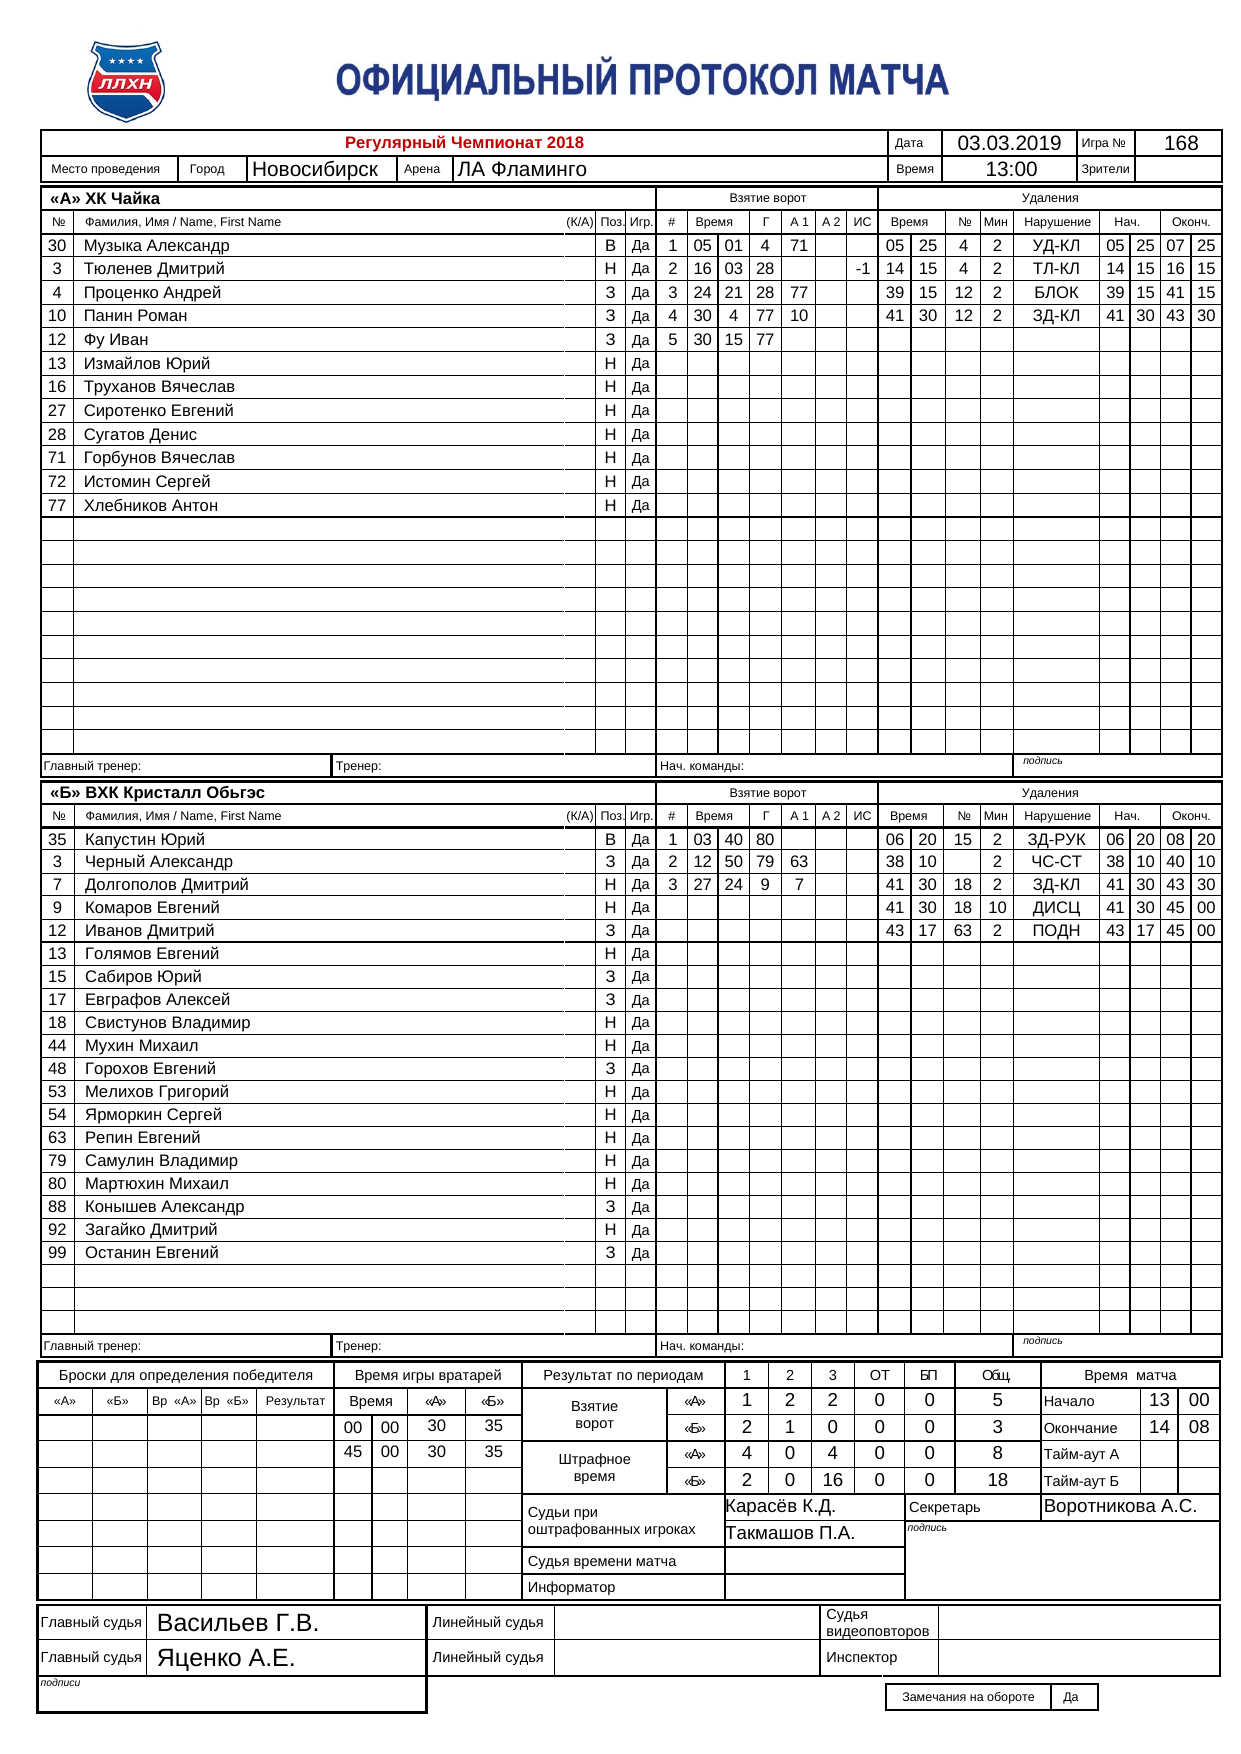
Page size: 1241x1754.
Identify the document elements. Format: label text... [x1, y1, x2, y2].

table_cell [657, 1265, 687, 1287]
table_cell [912, 1265, 943, 1287]
table_cell [1014, 1081, 1099, 1103]
table_cell Сабиров Юрий [75, 966, 564, 987]
table_cell [75, 1311, 564, 1333]
table_cell [719, 989, 749, 1011]
table_cell [847, 376, 877, 398]
table_cell Н [596, 257, 625, 280]
table_cell 01 [719, 235, 749, 256]
table_cell Поз. [596, 211, 625, 233]
table_cell [981, 1219, 1013, 1241]
picture [5, 28, 1179, 129]
table_cell № [946, 211, 980, 233]
table_cell [879, 1035, 910, 1057]
table_cell [1161, 1035, 1190, 1057]
table_cell [946, 352, 980, 374]
table_cell [981, 659, 1013, 682]
table_header 03.03.2019 [943, 131, 1076, 155]
table_cell [750, 1104, 781, 1126]
table_cell 88 [42, 1196, 74, 1218]
table_cell [847, 1012, 877, 1033]
table_cell Н [596, 470, 625, 493]
table_cell [946, 612, 980, 634]
table_cell [1014, 518, 1099, 540]
table_cell Да [626, 470, 655, 493]
table_cell [816, 565, 846, 587]
table_cell [688, 966, 717, 987]
table_cell [1161, 989, 1190, 1011]
table_cell «А» [668, 1442, 724, 1467]
table_cell [688, 943, 717, 964]
table_cell [1161, 1173, 1190, 1195]
table_cell [782, 376, 815, 398]
table_cell [782, 683, 815, 706]
table_cell Время [889, 157, 941, 181]
table_cell [1192, 1196, 1221, 1218]
table_cell [688, 352, 717, 374]
table_cell Время [688, 805, 749, 826]
table_cell Да [626, 1104, 655, 1126]
table_cell 15 [1192, 257, 1221, 280]
table_cell [946, 494, 980, 516]
table_cell 03 [719, 257, 749, 280]
table_cell [657, 707, 687, 729]
table_cell Время [688, 211, 749, 233]
table_cell 05 [1100, 235, 1129, 256]
table_cell Главный судья [39, 1640, 146, 1675]
table_cell Штрафное время [523, 1442, 666, 1493]
table_cell [981, 683, 1013, 706]
table_cell 0 [855, 1442, 904, 1467]
table_cell [912, 1012, 943, 1033]
table_cell [879, 683, 910, 706]
table_cell [657, 541, 687, 564]
table_cell [1141, 1441, 1177, 1467]
table_cell [816, 1150, 846, 1172]
table_cell [657, 494, 687, 516]
table_cell [816, 1242, 846, 1264]
table_cell Арена [398, 157, 452, 181]
table_cell Судьи при оштрафованных игроках [523, 1495, 724, 1546]
table_cell [944, 1265, 980, 1287]
table_cell [912, 636, 945, 658]
table_cell Н [596, 1012, 625, 1033]
table_cell [946, 470, 980, 493]
table_cell 1 [769, 1415, 811, 1440]
table_cell [596, 565, 625, 587]
table_cell Поз. [596, 805, 625, 826]
table_cell 72 [42, 470, 73, 493]
table_cell [847, 328, 877, 351]
table_cell [816, 829, 846, 849]
table_cell [1192, 707, 1221, 729]
table_cell [719, 1196, 749, 1218]
table_cell [782, 494, 815, 516]
table_cell [719, 470, 749, 493]
table_cell № [42, 805, 74, 826]
table_cell Да [626, 1242, 655, 1264]
table_cell [816, 423, 846, 445]
table_cell [719, 352, 749, 374]
table_cell [816, 1311, 846, 1333]
table_cell [750, 541, 781, 564]
table_cell 77 [750, 305, 781, 327]
table_cell [148, 1441, 201, 1467]
table_cell [565, 446, 595, 469]
table_cell [782, 1219, 815, 1241]
table_cell 28 [750, 281, 781, 303]
table_cell [750, 1196, 781, 1218]
table_cell Да [626, 920, 655, 941]
table_cell [1192, 1058, 1221, 1079]
table_cell [719, 376, 749, 398]
table_cell 10 [981, 896, 1013, 918]
table_cell [42, 588, 73, 611]
table_cell [1014, 683, 1099, 706]
table_cell З [596, 1196, 625, 1218]
table_cell Такмашов П.А. [726, 1521, 904, 1546]
table_cell Н [596, 1081, 625, 1103]
table_cell «А» [408, 1389, 465, 1413]
table_cell 12 [946, 305, 980, 327]
table_cell [847, 829, 877, 849]
table_cell [944, 1081, 980, 1103]
table_cell Да [626, 874, 655, 895]
table_cell 9 [750, 874, 781, 895]
table_cell З [596, 1058, 625, 1079]
table_cell 35 [466, 1441, 521, 1467]
table_cell [750, 896, 781, 918]
table_cell [750, 1035, 781, 1057]
table_cell [879, 1150, 910, 1172]
table_cell [1192, 494, 1221, 516]
table_cell [1161, 1150, 1190, 1172]
table_cell [1014, 399, 1099, 422]
table_cell 7 [42, 874, 74, 895]
table_cell [750, 612, 781, 634]
table_cell [1014, 1035, 1099, 1057]
table_cell [719, 683, 749, 706]
table_cell [946, 659, 980, 682]
table_cell [946, 328, 980, 351]
table_cell [657, 1150, 687, 1172]
table_cell [688, 1104, 717, 1126]
table_cell 15 [42, 966, 74, 987]
table_cell 27 [42, 399, 73, 422]
table_cell [1100, 683, 1129, 706]
table_cell [565, 305, 595, 327]
table_header ОТ [855, 1363, 904, 1387]
table_cell [373, 1547, 407, 1573]
table_cell [626, 707, 655, 729]
table_cell [657, 943, 687, 964]
table_cell [750, 636, 781, 658]
table_cell Нарушение [1014, 211, 1099, 233]
table_cell [1131, 659, 1160, 682]
table_cell [912, 659, 945, 682]
table_cell [847, 874, 877, 895]
table_cell Результат [257, 1389, 333, 1413]
table_cell З [596, 966, 625, 987]
table_cell [847, 1081, 877, 1103]
table_cell Да [626, 281, 655, 303]
table_cell [1131, 943, 1160, 964]
table_cell [1014, 494, 1099, 516]
table_cell [782, 966, 815, 987]
table_cell [1014, 943, 1099, 964]
table_cell [816, 1035, 846, 1057]
table_cell [565, 920, 595, 941]
table_cell [466, 1521, 521, 1546]
table_cell [1161, 588, 1190, 611]
table_cell [1161, 707, 1190, 729]
table_cell [847, 989, 877, 1011]
table_cell «А» [668, 1389, 724, 1413]
table_cell [750, 659, 781, 682]
table_cell 3 [657, 281, 687, 303]
table_cell 27 [688, 874, 717, 895]
table_cell [688, 1012, 717, 1033]
table_cell [912, 518, 945, 540]
table_cell Фу Иван [74, 328, 564, 351]
table_cell [408, 1468, 465, 1493]
table_cell [816, 446, 846, 469]
table_cell [816, 896, 846, 918]
table_cell 40 [719, 829, 749, 849]
table_cell [879, 1219, 910, 1241]
table_cell [1192, 1012, 1221, 1033]
table_cell [719, 446, 749, 469]
table_header «Б» ВХК Кристалл Обьгэс [42, 783, 655, 803]
table_cell [782, 1265, 815, 1287]
table_cell Город [179, 157, 246, 181]
table_cell [1161, 636, 1190, 658]
table_cell Да [626, 494, 655, 516]
table_cell [1131, 636, 1160, 658]
table_cell [1100, 966, 1129, 987]
table_cell [782, 943, 815, 964]
table_cell [42, 565, 73, 587]
table_cell [657, 352, 687, 374]
table_cell 15 [1131, 257, 1160, 280]
table_cell [688, 920, 717, 941]
table_cell [750, 1219, 781, 1241]
table_cell 08 [1179, 1415, 1219, 1440]
table_cell 30 [42, 235, 73, 256]
table_cell [466, 1574, 521, 1599]
table_cell [1179, 1468, 1219, 1493]
table_cell 41 [1100, 874, 1129, 895]
table_cell 30 [408, 1441, 465, 1467]
table_cell 44 [42, 1035, 74, 1057]
table_cell 15 [719, 328, 749, 351]
table_cell 38 [879, 850, 910, 872]
table_cell [944, 1311, 980, 1333]
table_cell Н [596, 1127, 625, 1149]
table_cell Нач. команды: [657, 755, 1012, 776]
table_cell [944, 1035, 980, 1057]
table_cell Н [596, 376, 625, 398]
table_cell Карасёв К.Д. [726, 1495, 904, 1520]
table_cell 13 [42, 943, 74, 964]
table_cell [1100, 399, 1129, 422]
table_cell 0 [905, 1415, 954, 1440]
table_cell [719, 943, 749, 964]
table_cell 25 [1192, 235, 1221, 256]
table_cell [335, 1547, 371, 1573]
table_cell 77 [782, 281, 815, 303]
table_cell 43 [879, 920, 910, 941]
table_cell [879, 707, 910, 729]
table_cell [626, 518, 655, 540]
table_cell Свистунов Владимир [75, 1012, 564, 1033]
table_cell [912, 541, 945, 564]
table_cell [847, 920, 877, 941]
table_cell [1100, 1035, 1129, 1057]
table_cell [879, 1242, 910, 1264]
table_cell [816, 1081, 846, 1103]
table_cell [981, 470, 1013, 493]
table_cell [1131, 376, 1160, 398]
table_cell З [596, 989, 625, 1011]
table_cell 50 [719, 850, 749, 872]
table_cell [912, 989, 943, 1011]
table_cell [981, 328, 1013, 351]
table_cell 0 [905, 1389, 954, 1413]
table_cell Вр «Б» [202, 1389, 256, 1413]
table_cell [912, 1242, 943, 1264]
table_cell [1136, 157, 1221, 181]
table_cell [946, 730, 980, 753]
table_cell ЧС-СТ [1014, 850, 1099, 872]
table_cell [688, 1127, 717, 1149]
table_cell [565, 1288, 595, 1310]
table_cell [1100, 1127, 1129, 1149]
table_cell [719, 1150, 749, 1172]
table_cell [1192, 399, 1221, 422]
table_cell [74, 518, 564, 540]
table_cell [847, 1173, 877, 1195]
table_cell БЛОК [1014, 281, 1099, 303]
table_cell [719, 707, 749, 729]
table_cell Главный тренер: [42, 755, 330, 776]
table_cell [782, 659, 815, 682]
table_cell [1161, 1012, 1190, 1033]
table_cell [879, 399, 910, 422]
table_cell [1192, 1127, 1221, 1149]
table_cell [912, 1219, 943, 1241]
table_cell [1131, 328, 1160, 351]
table_cell [719, 1104, 749, 1126]
table_cell [1192, 636, 1221, 658]
table_cell З [596, 328, 625, 351]
table_cell [565, 829, 595, 849]
table_cell Ярморкин Сергей [75, 1104, 564, 1126]
table_cell 2 [981, 257, 1013, 280]
table_cell [939, 1606, 1219, 1639]
table_cell [1014, 966, 1099, 987]
table_cell [1100, 943, 1129, 964]
table_cell [847, 423, 877, 445]
table_cell [1100, 352, 1129, 374]
table_cell [565, 541, 595, 564]
table_cell [408, 1574, 465, 1599]
table_cell [912, 352, 945, 374]
table_cell [42, 612, 73, 634]
table_cell [946, 518, 980, 540]
table_cell [1014, 1058, 1099, 1079]
table_cell [939, 1640, 1219, 1675]
table_cell [782, 352, 815, 374]
table_cell [847, 518, 877, 540]
table_cell [1014, 588, 1099, 611]
table_cell [883, 1677, 1220, 1681]
table_cell [816, 850, 846, 872]
table_cell [202, 1521, 256, 1546]
table_cell [912, 1104, 943, 1126]
table_cell [981, 1104, 1013, 1126]
table_cell [719, 1265, 749, 1287]
table_cell [816, 874, 846, 895]
table_cell Останин Евгений [75, 1242, 564, 1264]
table_cell [981, 730, 1013, 753]
table_cell [1100, 518, 1129, 540]
table_cell [466, 1547, 521, 1573]
table_cell Н [596, 494, 625, 516]
table_cell [1100, 730, 1129, 753]
table_cell [565, 1035, 595, 1057]
table_cell [1192, 1173, 1221, 1195]
table_cell [1131, 423, 1160, 445]
table_cell [847, 943, 877, 964]
table_cell [816, 399, 846, 422]
table_cell [373, 1574, 407, 1599]
table_cell [657, 636, 687, 658]
table_cell [1161, 376, 1190, 398]
table_cell [782, 588, 815, 611]
table_cell [981, 1311, 1013, 1333]
table_cell Линейный судья [428, 1606, 554, 1639]
table_header 1 [726, 1363, 768, 1387]
table_cell [879, 1127, 910, 1149]
table_cell [879, 541, 910, 564]
table_cell [879, 446, 910, 469]
table_cell [565, 636, 595, 658]
table_cell [912, 966, 943, 987]
table_cell [816, 1173, 846, 1195]
table_cell [847, 470, 877, 493]
table_cell [1100, 588, 1129, 611]
table_cell [719, 1127, 749, 1149]
table_cell Н [596, 352, 625, 374]
table_cell [565, 683, 595, 706]
table_cell [596, 707, 625, 729]
table_cell [981, 989, 1013, 1011]
table_cell [74, 541, 564, 564]
table_cell 0 [905, 1442, 954, 1467]
table_cell 14 [1141, 1415, 1177, 1440]
table_cell Черный Александр [75, 850, 564, 872]
table_cell [1100, 328, 1129, 351]
table_cell 2 [726, 1415, 768, 1440]
table_cell 18 [944, 896, 980, 918]
table_cell [657, 1035, 687, 1057]
table_cell [626, 565, 655, 587]
table_cell [1131, 1196, 1160, 1218]
table_cell 30 [912, 305, 945, 327]
table_cell [373, 1494, 407, 1520]
table_cell 10 [782, 305, 815, 327]
table_cell [1161, 494, 1190, 516]
table_cell [1131, 565, 1160, 587]
table_cell [657, 1311, 687, 1333]
table_cell [816, 989, 846, 1011]
table_cell А 2 [816, 211, 846, 233]
table_cell [688, 730, 717, 753]
table_cell [847, 1058, 877, 1079]
table_cell [657, 565, 687, 587]
table_cell 41 [879, 874, 910, 895]
table_cell [944, 1219, 980, 1241]
table_cell [688, 989, 717, 1011]
table_cell 30 [1131, 896, 1160, 918]
table_cell 00 [373, 1416, 407, 1440]
table_cell [657, 1081, 687, 1103]
table_cell [816, 1288, 846, 1310]
table_cell 16 [688, 257, 717, 280]
table_cell [1014, 659, 1099, 682]
table_cell Труханов Вячеслав [74, 376, 564, 398]
table_cell Мухин Михаил [75, 1035, 564, 1057]
table_header Время игры вратарей [335, 1363, 521, 1387]
table_cell [657, 1242, 687, 1264]
table_cell [1161, 683, 1190, 706]
table_cell [1131, 612, 1160, 634]
table_cell 35 [466, 1416, 521, 1440]
table_cell Горохов Евгений [75, 1058, 564, 1079]
table_cell Линейный судья [428, 1640, 554, 1675]
table_cell Н [596, 874, 625, 895]
table_cell [782, 1196, 815, 1218]
table_cell [1131, 1288, 1160, 1310]
table_cell [879, 1196, 910, 1218]
table_cell Н [596, 423, 625, 445]
table_cell [719, 1219, 749, 1241]
table_cell [565, 235, 595, 256]
table_cell 1 [657, 235, 687, 256]
table_cell [1192, 1104, 1221, 1126]
table_cell Н [596, 399, 625, 422]
table_cell [555, 1640, 819, 1675]
table_cell Судья времени матча [523, 1548, 724, 1573]
table_cell Новосибирск [248, 157, 396, 181]
table_cell [719, 1311, 749, 1333]
table_cell [42, 730, 73, 753]
table_header Да [1052, 1685, 1097, 1709]
table_cell Мин [981, 211, 1013, 233]
table_cell Сугатов Денис [74, 423, 564, 445]
table_cell [782, 328, 815, 351]
table_cell [93, 1547, 147, 1573]
table_cell [981, 399, 1013, 422]
table_cell [1131, 683, 1160, 706]
table_cell [1100, 707, 1129, 729]
table_cell [596, 730, 625, 753]
table_cell [596, 659, 625, 682]
table_cell З [596, 1242, 625, 1264]
table_cell [1192, 1035, 1221, 1057]
table_cell [750, 1012, 781, 1033]
table_cell [912, 328, 945, 351]
table_cell 79 [750, 850, 781, 872]
table_cell [944, 1058, 980, 1079]
table_cell -1 [847, 257, 877, 280]
table_cell 3 [657, 874, 687, 895]
table_cell [719, 659, 749, 682]
table_cell [1100, 1288, 1129, 1310]
table_header 3 [812, 1363, 854, 1387]
table_cell [657, 1012, 687, 1033]
table_cell # [657, 805, 687, 826]
table_cell [657, 989, 687, 1011]
table_cell [1131, 707, 1160, 729]
table_cell 16 [42, 376, 73, 398]
table_cell [782, 541, 815, 564]
table_cell УД-КЛ [1014, 235, 1099, 256]
table_cell «Б » [466, 1389, 521, 1413]
table_cell [879, 1012, 910, 1033]
table_cell [782, 1012, 815, 1033]
table_cell [750, 588, 781, 611]
table_cell [912, 1196, 943, 1218]
table_cell [719, 541, 749, 564]
table_cell [912, 1035, 943, 1057]
table_cell 41 [879, 305, 910, 327]
table_cell [1131, 966, 1160, 987]
table_cell [688, 1219, 717, 1241]
table_cell 43 [1100, 920, 1129, 941]
table_cell [42, 1288, 74, 1310]
table_cell 15 [912, 257, 945, 280]
table_cell [565, 1196, 595, 1218]
table_cell [879, 470, 910, 493]
table_cell [1161, 612, 1190, 634]
table_cell [981, 943, 1013, 964]
table_cell [847, 966, 877, 987]
table_cell Да [626, 1196, 655, 1218]
table_cell Главный судья [39, 1606, 146, 1639]
table_cell [1014, 423, 1099, 445]
table_cell [879, 565, 910, 587]
table_cell [847, 1127, 877, 1149]
table_cell [816, 376, 846, 398]
table_cell [74, 588, 564, 611]
table_cell Да [626, 257, 655, 280]
table_cell [1131, 352, 1160, 374]
table_cell [1161, 1311, 1190, 1333]
table_cell 79 [42, 1150, 74, 1172]
table_cell 12 [42, 328, 73, 351]
table_cell [1014, 1104, 1099, 1126]
table_cell [565, 1219, 595, 1241]
table_header Броски для определения победителя [39, 1363, 333, 1387]
table_cell [565, 328, 595, 351]
table_cell [373, 1468, 407, 1493]
table_cell 71 [782, 235, 815, 256]
table_cell [750, 1242, 781, 1264]
table_cell 2 [812, 1389, 854, 1413]
table_cell [1192, 1242, 1221, 1264]
table_cell 10 [912, 850, 943, 872]
table_cell [750, 966, 781, 987]
table_cell 17 [1131, 920, 1160, 941]
table_cell [782, 1058, 815, 1079]
table_cell [879, 1173, 910, 1195]
table_cell [565, 874, 595, 895]
table_cell [879, 588, 910, 611]
table_cell [1161, 1104, 1190, 1126]
table_cell [148, 1468, 201, 1493]
table_cell [879, 352, 910, 374]
table_cell [879, 1104, 910, 1126]
table_cell [981, 1012, 1013, 1033]
table_cell [782, 1242, 815, 1264]
table_cell 30 [408, 1416, 465, 1440]
table_cell Фамилия, Имя / Name, First Name [75, 805, 565, 826]
table_cell [1161, 518, 1190, 540]
table_cell 21 [719, 281, 749, 303]
table_cell [202, 1441, 256, 1467]
table_cell [1100, 1196, 1129, 1218]
table_cell [565, 1242, 595, 1264]
table_cell [1131, 518, 1160, 540]
table_cell 00 [1192, 920, 1221, 941]
table_cell [782, 470, 815, 493]
table_cell [39, 1521, 92, 1546]
table_cell [981, 1058, 1013, 1079]
table_cell [257, 1416, 333, 1440]
table_cell Панин Роман [74, 305, 564, 327]
table_cell 3 [42, 850, 74, 872]
table_cell Тренер: [333, 1335, 655, 1356]
table_cell А 2 [816, 805, 846, 826]
table_cell Голямов Евгений [75, 943, 564, 964]
table_cell Н [596, 1219, 625, 1241]
table_cell 41 [1161, 281, 1190, 303]
table_cell [1131, 399, 1160, 422]
table_cell [1099, 1682, 1220, 1711]
table_cell [1161, 328, 1190, 351]
table_cell [879, 730, 910, 753]
table_cell 4 [750, 235, 781, 256]
table_cell Мин [981, 805, 1013, 826]
table_cell [750, 470, 781, 493]
table_cell [912, 1127, 943, 1149]
table_cell 30 [1192, 874, 1221, 895]
table_cell 13 [1141, 1389, 1177, 1413]
table_cell [257, 1441, 333, 1467]
table_cell [750, 423, 781, 445]
table_cell [75, 1265, 564, 1287]
table_cell 63 [782, 850, 815, 872]
table_header «А» ХК Чайка [42, 188, 655, 209]
table_cell 2 [981, 281, 1013, 303]
table_cell 16 [812, 1468, 854, 1493]
table_cell [1100, 1081, 1129, 1103]
table_cell 05 [688, 235, 717, 256]
table_cell [565, 257, 595, 280]
table_cell 15 [912, 281, 945, 303]
table_cell [74, 636, 564, 658]
table_cell 2 [657, 257, 687, 280]
table_cell [1100, 565, 1129, 587]
table_cell [816, 1104, 846, 1126]
table_cell ЛА Фламинго [454, 157, 887, 181]
table_cell [657, 1127, 687, 1149]
table_cell [1131, 1081, 1160, 1103]
table_cell [782, 257, 815, 280]
table_cell [847, 1288, 877, 1310]
table_cell [726, 1575, 904, 1599]
table_cell [39, 1547, 92, 1573]
table_cell [879, 1288, 910, 1310]
table_cell 17 [42, 989, 74, 1011]
table_cell 16 [1161, 257, 1190, 280]
table_cell [93, 1574, 147, 1599]
table_cell [626, 730, 655, 753]
table_cell Оконч. [1161, 805, 1221, 826]
table_cell [565, 1127, 595, 1149]
table_cell 0 [905, 1468, 954, 1493]
table_cell [946, 707, 980, 729]
table_cell 1 [726, 1389, 768, 1413]
table_cell Да [626, 829, 655, 849]
table_cell [688, 659, 717, 682]
table_cell [750, 989, 781, 1011]
table_cell 0 [812, 1415, 854, 1440]
table_cell [944, 1173, 980, 1195]
table_cell 43 [1161, 305, 1190, 327]
table_cell [626, 1311, 655, 1333]
table_cell [1014, 636, 1099, 658]
table_cell [816, 920, 846, 941]
table_cell 08 [1161, 829, 1190, 849]
table_cell 00 [1192, 896, 1221, 918]
table_cell подпись [1014, 755, 1221, 776]
table_cell Н [596, 1035, 625, 1057]
table_cell 3 [956, 1415, 1040, 1440]
table_cell З [596, 920, 625, 941]
table_cell [946, 541, 980, 564]
table_cell ЗД-КЛ [1014, 874, 1099, 895]
table_cell 5 [657, 328, 687, 351]
table_header Результат по периодам [523, 1363, 724, 1387]
table_header Удаления [879, 783, 1221, 803]
table_cell [750, 943, 781, 964]
table_cell Нач. [1100, 211, 1160, 233]
table_cell [596, 1311, 625, 1333]
table_cell [657, 1196, 687, 1218]
table_cell [847, 399, 877, 422]
table_cell Воротникова А.С. [1042, 1495, 1219, 1520]
table_cell [565, 989, 595, 1011]
table_cell 92 [42, 1219, 74, 1241]
table_cell ЗД-РУК [1014, 829, 1099, 849]
table_cell [912, 1311, 943, 1333]
table_cell Да [626, 305, 655, 327]
table_cell ИС [847, 211, 877, 233]
table_cell [688, 1265, 717, 1287]
table_cell [782, 1035, 815, 1057]
table_cell Да [626, 1081, 655, 1103]
table_cell [1100, 1104, 1129, 1126]
table_cell Самулин Владимир [75, 1150, 564, 1172]
table_cell 39 [1100, 281, 1129, 303]
table_cell [596, 636, 625, 658]
table_cell [750, 399, 781, 422]
table_cell [93, 1416, 147, 1440]
table_cell [565, 281, 595, 303]
table_cell 18 [956, 1468, 1040, 1493]
table_cell [912, 1150, 943, 1172]
table_cell [1161, 1265, 1190, 1287]
table_cell [596, 588, 625, 611]
table_cell [847, 612, 877, 634]
table_cell 38 [1100, 850, 1129, 872]
table_cell [657, 896, 687, 918]
table_cell [1014, 707, 1099, 729]
table_cell 0 [855, 1389, 904, 1413]
table_cell Н [596, 1150, 625, 1172]
table_header Взятие ворот [657, 188, 877, 209]
table_cell [1014, 541, 1099, 564]
table_cell 20 [1192, 829, 1221, 849]
table_cell [93, 1494, 147, 1520]
table_cell [1014, 1311, 1099, 1333]
table_cell [1014, 1173, 1099, 1195]
table_cell [257, 1574, 333, 1599]
table_cell [847, 588, 877, 611]
table_cell Да [626, 328, 655, 351]
table_cell [1192, 1288, 1221, 1310]
table_cell [565, 565, 595, 587]
table_cell [1161, 1127, 1190, 1149]
table_cell [688, 518, 717, 540]
table_cell Да [626, 235, 655, 256]
table_cell Тайм-аут А [1042, 1441, 1140, 1467]
table_cell 4 [657, 305, 687, 327]
table_cell 20 [912, 829, 943, 849]
table_cell [565, 707, 595, 729]
table_cell [42, 659, 73, 682]
table_cell [816, 494, 846, 516]
table_cell [688, 423, 717, 445]
table_cell Васильев Г.В. [147, 1606, 425, 1639]
table_cell [688, 1081, 717, 1103]
table_header Дата [889, 131, 941, 155]
table_cell [657, 1104, 687, 1126]
table_cell 30 [1192, 305, 1221, 327]
table_cell 10 [1192, 850, 1221, 872]
table_cell [1131, 1104, 1160, 1126]
table_cell [782, 1081, 815, 1103]
table_cell [1192, 659, 1221, 682]
table_cell 15 [1131, 281, 1160, 303]
table_cell [1192, 446, 1221, 469]
table_cell [1161, 1081, 1190, 1103]
table_cell 30 [688, 328, 717, 351]
table_cell 2 [981, 829, 1013, 849]
table_cell [688, 541, 717, 564]
table_cell 77 [750, 328, 781, 351]
table_cell [782, 423, 815, 445]
table_cell [750, 1173, 781, 1195]
table_cell 99 [42, 1242, 74, 1264]
table_cell [74, 659, 564, 682]
table_cell [847, 565, 877, 587]
table_cell [1014, 1242, 1099, 1264]
table_cell [816, 612, 846, 634]
table_cell 48 [42, 1058, 74, 1079]
table_cell [688, 1058, 717, 1079]
table_cell [816, 305, 846, 327]
table_cell [1100, 636, 1129, 658]
table_cell [944, 1242, 980, 1264]
table_cell 4 [946, 257, 980, 280]
table_cell [847, 730, 877, 753]
table_cell З [596, 850, 625, 872]
table_cell [1192, 376, 1221, 398]
table_cell [1131, 1127, 1160, 1149]
table_cell [565, 1173, 595, 1195]
table_cell [626, 636, 655, 658]
table_cell подпись [1014, 1335, 1221, 1356]
table_cell А 1 [782, 211, 815, 233]
table_cell [847, 850, 877, 872]
table_cell [1100, 1219, 1129, 1241]
table_cell [1192, 1311, 1221, 1333]
table_cell [39, 1494, 92, 1520]
table_cell [719, 1058, 749, 1079]
table_cell 2 [657, 850, 687, 872]
table_cell [688, 376, 717, 398]
table_cell [148, 1494, 201, 1520]
table_cell [657, 1219, 687, 1241]
table_cell (К/А) [565, 211, 595, 233]
table_cell [944, 1012, 980, 1033]
table_cell [408, 1494, 465, 1520]
table_cell [657, 1058, 687, 1079]
table_cell [335, 1521, 371, 1546]
table_cell [1161, 470, 1190, 493]
table_cell [74, 565, 564, 587]
table_cell Да [626, 1173, 655, 1195]
table_cell Тайм-аут Б [1042, 1468, 1140, 1493]
table_cell Нач. команды: [657, 1335, 1012, 1356]
table_cell 3 [42, 257, 73, 280]
table_cell Время [879, 211, 945, 233]
table_cell 13 [42, 352, 73, 374]
table_cell [912, 494, 945, 516]
table_cell (К/А) [565, 805, 595, 826]
table_cell Время [879, 805, 943, 826]
table_cell [879, 989, 910, 1011]
table_cell [42, 707, 73, 729]
table_cell [879, 612, 910, 634]
table_cell Судья видеоповторов [821, 1606, 938, 1639]
table_cell 2 [769, 1389, 811, 1413]
table_cell Да [626, 850, 655, 872]
table_cell Главный тренер: [42, 1335, 330, 1356]
table_cell Да [626, 446, 655, 469]
table_cell [719, 1012, 749, 1033]
table_cell [688, 494, 717, 516]
table_cell [981, 1242, 1013, 1264]
table_cell [1131, 446, 1160, 469]
table_cell 15 [1192, 281, 1221, 303]
table_cell [912, 446, 945, 469]
table_cell [565, 1058, 595, 1079]
table_cell [565, 588, 595, 611]
table_cell [1014, 1196, 1099, 1218]
table_cell Информатор [523, 1575, 724, 1599]
table_cell [1100, 541, 1129, 564]
table_cell [879, 636, 910, 658]
table_cell [816, 943, 846, 964]
table_cell [596, 1265, 625, 1287]
table_cell [42, 636, 73, 658]
table_cell Музыка Александр [74, 235, 564, 256]
table_cell [1014, 1265, 1099, 1287]
table_cell З [596, 305, 625, 327]
table_cell [944, 1288, 980, 1310]
table_cell Горбунов Вячеслав [74, 446, 564, 469]
table_cell [42, 683, 73, 706]
table_cell [1131, 1012, 1160, 1033]
table_cell Да [626, 423, 655, 445]
table_cell [148, 1416, 201, 1440]
table_cell «Б» [668, 1415, 724, 1440]
table_cell [847, 896, 877, 918]
table_cell [1131, 541, 1160, 564]
table_cell 24 [719, 874, 749, 895]
table_cell [719, 399, 749, 422]
table_cell Да [626, 1150, 655, 1172]
table_cell [719, 636, 749, 658]
table_cell [750, 707, 781, 729]
table_cell [93, 1521, 147, 1546]
table_cell Г [750, 805, 781, 826]
table_cell 4 [726, 1442, 768, 1467]
table_cell Да [626, 352, 655, 374]
table_cell [879, 494, 910, 516]
table_cell [912, 707, 945, 729]
table_cell [719, 612, 749, 634]
table_cell [688, 896, 717, 918]
table_cell [74, 683, 564, 706]
table_cell В [596, 829, 625, 849]
table_cell [1192, 730, 1221, 753]
table_cell Тренер: [333, 755, 655, 776]
table_cell [847, 541, 877, 564]
table_cell [657, 588, 687, 611]
table_cell [816, 328, 846, 351]
table_cell 30 [912, 896, 943, 918]
table_cell Конышев Александр [75, 1196, 564, 1218]
table_cell [981, 612, 1013, 634]
table_cell [847, 446, 877, 469]
table_cell [257, 1547, 333, 1573]
table_cell [782, 920, 815, 941]
table_cell [750, 352, 781, 374]
table_cell [626, 1288, 655, 1310]
table_cell [565, 1081, 595, 1103]
table_cell [596, 541, 625, 564]
table_header Регулярный Чемпионат 2018 [42, 131, 887, 155]
table_cell [1131, 1265, 1160, 1287]
table_cell [1192, 565, 1221, 587]
table_cell 0 [855, 1415, 904, 1440]
table_cell Истомин Сергей [74, 470, 564, 493]
table_cell [1100, 659, 1129, 682]
table_cell [816, 1127, 846, 1149]
table_cell 15 [944, 829, 980, 849]
table_cell [688, 1242, 717, 1264]
table_cell [750, 1311, 781, 1333]
table_cell [1131, 989, 1160, 1011]
table_cell Н [596, 446, 625, 469]
table_cell [1014, 328, 1099, 351]
table_cell 63 [42, 1127, 74, 1149]
table_cell [946, 376, 980, 398]
table_header Взятие ворот [657, 783, 877, 803]
table_cell [946, 588, 980, 611]
table_cell [202, 1547, 256, 1573]
table_cell Оконч. [1161, 211, 1221, 233]
table_cell 41 [879, 896, 910, 918]
table_cell [847, 683, 877, 706]
table_cell [74, 730, 564, 753]
table_cell [1131, 1173, 1160, 1195]
table_cell [688, 1311, 717, 1333]
table_cell [944, 943, 980, 964]
table_cell [688, 636, 717, 658]
table_cell [1192, 1081, 1221, 1103]
table_cell ПОДН [1014, 920, 1099, 941]
table_cell [626, 1265, 655, 1287]
table_cell [74, 707, 564, 729]
table_cell 06 [879, 829, 910, 849]
table_cell [596, 1288, 625, 1310]
table_cell [1014, 1219, 1099, 1241]
table_cell [1131, 588, 1160, 611]
table_cell [946, 399, 980, 422]
table_cell [782, 1311, 815, 1333]
table_cell [944, 1150, 980, 1172]
table_cell 25 [1131, 235, 1160, 256]
table_cell [1161, 1058, 1190, 1079]
table_cell [1100, 1058, 1129, 1079]
table_cell [981, 352, 1013, 374]
table_cell [847, 305, 877, 327]
table_cell [1192, 1150, 1221, 1172]
table_cell [879, 943, 910, 964]
table_cell [816, 281, 846, 303]
table_cell 25 [912, 235, 945, 256]
table_cell 0 [855, 1468, 904, 1493]
table_cell 18 [42, 1012, 74, 1033]
table_cell [1014, 470, 1099, 493]
table_cell [879, 328, 910, 351]
table_cell [782, 989, 815, 1011]
table_cell [946, 683, 980, 706]
table_cell [1131, 1035, 1160, 1057]
table_cell Капустин Юрий [75, 829, 564, 849]
table_cell [1014, 376, 1099, 398]
table_cell [1100, 1012, 1129, 1033]
table_cell [1131, 1150, 1160, 1172]
table_header 2 [769, 1363, 811, 1387]
table_cell Взятие ворот [523, 1389, 666, 1440]
table_cell [981, 1173, 1013, 1195]
table_cell [816, 730, 846, 753]
table_cell [1131, 1058, 1160, 1079]
table_cell [816, 659, 846, 682]
table_cell [719, 1288, 749, 1310]
table_cell [750, 1127, 781, 1149]
table_cell [782, 896, 815, 918]
table_cell [335, 1468, 371, 1493]
table_cell [782, 612, 815, 634]
table_cell [1192, 518, 1221, 540]
table_cell [1192, 612, 1221, 634]
table_cell [257, 1521, 333, 1546]
table_cell [1161, 1288, 1190, 1310]
table_cell [719, 966, 749, 987]
table_cell 05 [879, 235, 910, 256]
table_cell [981, 423, 1013, 445]
table_cell Да [626, 989, 655, 1011]
table_cell [1100, 1265, 1129, 1287]
table_cell [981, 1150, 1013, 1172]
table_cell Да [626, 943, 655, 964]
table_cell [1100, 989, 1129, 1011]
table_cell 2 [981, 850, 1013, 872]
table_cell [1014, 352, 1099, 374]
table_cell [1131, 730, 1160, 753]
table_cell 63 [944, 920, 980, 941]
table_cell [816, 683, 846, 706]
table_cell 45 [1161, 920, 1190, 941]
table_cell [879, 659, 910, 682]
table_cell [750, 446, 781, 469]
table_cell [1179, 1441, 1219, 1467]
table_cell [750, 1265, 781, 1287]
table_cell 39 [879, 281, 910, 303]
table_cell [596, 683, 625, 706]
table_cell [1161, 352, 1190, 374]
table_cell [750, 1288, 781, 1310]
table_cell [981, 1127, 1013, 1149]
table_cell [1014, 1288, 1099, 1310]
table_cell [565, 659, 595, 682]
table_cell 2 [726, 1468, 768, 1493]
table_cell [944, 1104, 980, 1126]
table_cell 00 [373, 1441, 407, 1467]
table_cell [1100, 612, 1129, 634]
table_cell 30 [688, 305, 717, 327]
table_cell [816, 636, 846, 658]
table_cell [946, 565, 980, 587]
table_cell 41 [1100, 896, 1129, 918]
table_cell [981, 541, 1013, 564]
table_cell [1192, 588, 1221, 611]
table_cell 12 [946, 281, 980, 303]
table_cell 0 [769, 1442, 811, 1467]
table_cell [93, 1441, 147, 1467]
table_cell [912, 423, 945, 445]
table_cell [944, 1196, 980, 1218]
table_cell «А» [39, 1389, 92, 1413]
table_cell [944, 989, 980, 1011]
table_cell [688, 683, 717, 706]
table_cell А 1 [782, 805, 815, 826]
table_cell [335, 1494, 371, 1520]
table_cell 54 [42, 1104, 74, 1126]
table_cell [750, 920, 781, 941]
table_cell [148, 1547, 201, 1573]
table_cell Иванов Дмитрий [75, 920, 564, 941]
table_cell [1192, 966, 1221, 987]
table_cell [148, 1574, 201, 1599]
table_cell [1161, 730, 1190, 753]
table_cell [816, 1196, 846, 1218]
table_cell [1192, 423, 1221, 445]
table_cell [626, 659, 655, 682]
table_cell [782, 707, 815, 729]
table_cell Нач. [1100, 805, 1160, 826]
table_cell 2 [981, 305, 1013, 327]
table_cell [912, 612, 945, 634]
table_header Удаления [879, 188, 1221, 209]
table_cell 10 [42, 305, 73, 327]
table_cell [1100, 1242, 1129, 1264]
table_cell [750, 1081, 781, 1103]
table_header Замечания на обороте [887, 1685, 1050, 1709]
table_cell № [944, 805, 980, 826]
table_cell [816, 257, 846, 280]
table_cell Окончание [1042, 1415, 1140, 1440]
table_cell [1014, 446, 1099, 469]
table_cell [1014, 565, 1099, 587]
table_cell Загайко Дмитрий [75, 1219, 564, 1241]
table_cell [750, 683, 781, 706]
table_cell 0 [769, 1468, 811, 1493]
table_cell [944, 850, 980, 872]
table_cell [847, 1150, 877, 1172]
table_cell [750, 730, 781, 753]
table_cell 00 [1179, 1389, 1219, 1413]
table_cell [946, 446, 980, 469]
table_cell [596, 518, 625, 540]
table_cell [1100, 376, 1129, 398]
table_cell 30 [1131, 305, 1160, 327]
table_cell [1014, 612, 1099, 634]
table_cell [912, 588, 945, 611]
table_cell [1192, 683, 1221, 706]
table_cell [1141, 1468, 1177, 1493]
table_cell 2 [981, 235, 1013, 256]
table_cell [912, 1081, 943, 1103]
table_cell [1100, 1311, 1129, 1333]
table_cell 12 [688, 850, 717, 872]
table_cell [93, 1468, 147, 1493]
table_cell [912, 399, 945, 422]
table_cell [657, 446, 687, 469]
table_cell [408, 1521, 465, 1546]
table_cell [565, 399, 595, 422]
table_cell [1192, 1265, 1221, 1287]
table_cell [626, 612, 655, 634]
table_cell подпись [906, 1522, 1219, 1599]
table_cell [565, 376, 595, 398]
table_cell [782, 1173, 815, 1195]
table_cell 12 [42, 920, 74, 941]
table_cell [657, 399, 687, 422]
table_cell [1100, 1173, 1129, 1195]
table_cell [408, 1547, 465, 1573]
table_cell 17 [912, 920, 943, 941]
table_cell [1161, 541, 1190, 564]
table_cell [782, 1288, 815, 1310]
table_cell [981, 565, 1013, 587]
table_cell [912, 376, 945, 398]
table_cell 4 [42, 281, 73, 303]
table_cell 14 [1100, 257, 1129, 280]
table_cell [912, 730, 945, 753]
table_cell Мартюхин Михаил [75, 1173, 564, 1195]
table_cell [565, 518, 595, 540]
table_cell Игр. [626, 805, 655, 826]
table_cell [816, 541, 846, 564]
table_cell 4 [719, 305, 749, 327]
table_cell [1161, 399, 1190, 422]
table_cell [946, 423, 980, 445]
table_cell [74, 612, 564, 634]
table_cell 43 [1161, 874, 1190, 895]
table_cell [565, 850, 595, 872]
table_cell ИС [847, 805, 877, 826]
table_cell [750, 565, 781, 587]
table_cell [565, 352, 595, 374]
table_cell [719, 1035, 749, 1057]
table_cell [847, 1196, 877, 1218]
table_cell [657, 1173, 687, 1195]
table_cell [39, 1574, 92, 1599]
table_cell [719, 588, 749, 611]
table_cell [750, 1150, 781, 1172]
table_cell [879, 518, 910, 540]
table_cell подписи [39, 1677, 425, 1711]
table_cell Долгополов Дмитрий [75, 874, 564, 895]
table_cell Фамилия, Имя / Name, First Name [74, 211, 565, 233]
table_cell Да [626, 966, 655, 987]
table_cell [39, 1468, 92, 1493]
table_cell [719, 423, 749, 445]
table_cell [912, 565, 945, 587]
table_cell 10 [1131, 850, 1160, 872]
table_cell [912, 683, 945, 706]
table_cell [782, 636, 815, 658]
table_cell [1100, 494, 1129, 516]
table_cell [626, 683, 655, 706]
table_cell 80 [750, 829, 781, 849]
table_cell [750, 494, 781, 516]
table_cell 14 [879, 257, 910, 280]
table_cell Нарушение [1014, 805, 1099, 826]
table_cell [657, 683, 687, 706]
table_cell [816, 235, 846, 256]
table_cell [981, 446, 1013, 469]
table_cell 03 [688, 829, 717, 849]
table_cell [565, 943, 595, 964]
table_cell [42, 1265, 74, 1287]
table_cell 4 [812, 1442, 854, 1467]
table_cell [847, 235, 877, 256]
table_cell Тюленев Дмитрий [74, 257, 564, 280]
table_cell [148, 1521, 201, 1546]
table_cell [782, 1150, 815, 1172]
table_cell [1192, 470, 1221, 493]
table_cell [565, 1265, 595, 1287]
table_cell 30 [912, 874, 943, 895]
table_cell [816, 518, 846, 540]
table_cell [912, 1058, 943, 1079]
table_cell [782, 1127, 815, 1149]
table_cell [657, 1288, 687, 1310]
table_cell [981, 518, 1013, 540]
table_cell [750, 518, 781, 540]
table_cell [816, 352, 846, 374]
table_cell [75, 1288, 564, 1310]
table_cell [816, 707, 846, 729]
table_cell Да [626, 1219, 655, 1241]
table_cell [816, 1012, 846, 1033]
table_cell [847, 1219, 877, 1241]
table_cell Да [626, 1012, 655, 1033]
table_cell [1192, 1219, 1221, 1241]
table_cell [1100, 470, 1129, 493]
table_cell [1161, 1242, 1190, 1264]
table_cell 71 [42, 446, 73, 469]
table_cell [847, 636, 877, 658]
table_cell [847, 1242, 877, 1264]
table_cell [202, 1574, 256, 1599]
table_cell [981, 1265, 1013, 1287]
table_cell [565, 966, 595, 987]
table_cell [816, 966, 846, 987]
table_cell [847, 1104, 877, 1126]
table_cell [565, 423, 595, 445]
table_cell [688, 612, 717, 634]
table_cell [750, 1058, 781, 1079]
table_cell № [42, 211, 73, 233]
table_cell Да [626, 399, 655, 422]
table_cell 45 [1161, 896, 1190, 918]
table_cell [816, 470, 846, 493]
table_cell [879, 1265, 910, 1287]
table_cell [847, 1311, 877, 1333]
table_cell [912, 943, 943, 964]
table_cell [1131, 1311, 1160, 1333]
table_cell [981, 1288, 1013, 1310]
table_cell [1192, 541, 1221, 564]
table_cell Да [626, 1127, 655, 1149]
table_cell 07 [1161, 235, 1190, 256]
table_cell [782, 565, 815, 587]
table_cell [42, 541, 73, 564]
table_cell [39, 1441, 92, 1467]
table_cell [657, 518, 687, 540]
table_cell [466, 1468, 521, 1493]
table_cell Да [626, 1035, 655, 1057]
table_cell Н [596, 896, 625, 918]
table_cell 28 [42, 423, 73, 445]
table_cell [1161, 1196, 1190, 1218]
table_cell [626, 588, 655, 611]
table_cell [466, 1494, 521, 1520]
table_cell [782, 518, 815, 540]
table_cell [879, 376, 910, 398]
table_cell [719, 920, 749, 941]
table_cell [688, 446, 717, 469]
table_cell [1192, 328, 1221, 351]
table_cell [1014, 989, 1099, 1011]
table_cell [981, 636, 1013, 658]
table_cell 7 [782, 874, 815, 895]
table_cell [688, 1150, 717, 1172]
table_cell [1192, 352, 1221, 374]
table_cell 53 [42, 1081, 74, 1103]
table_cell [1192, 989, 1221, 1011]
table_cell [42, 1311, 74, 1333]
table_cell [202, 1468, 256, 1493]
table_cell 8 [956, 1442, 1040, 1467]
table_cell Инспектор [821, 1640, 938, 1675]
table_cell Вр «А» [148, 1389, 201, 1413]
table_cell [847, 707, 877, 729]
table_cell [782, 446, 815, 469]
table_cell [1161, 446, 1190, 469]
table_cell [1014, 1127, 1099, 1149]
table_cell Сиротенко Евгений [74, 399, 564, 422]
table_cell 9 [42, 896, 74, 918]
table_cell [565, 1311, 595, 1333]
table_cell В [596, 235, 625, 256]
table_cell [555, 1606, 819, 1639]
table_cell [373, 1521, 407, 1546]
table_cell [847, 1265, 877, 1287]
table_cell [719, 896, 749, 918]
table_cell [596, 612, 625, 634]
table_cell [565, 470, 595, 493]
table_cell 2 [981, 920, 1013, 941]
table_cell [657, 612, 687, 634]
table_cell [688, 1288, 717, 1310]
table_header Общ. [956, 1363, 1040, 1387]
table_cell 20 [1131, 829, 1160, 849]
table_cell [565, 730, 595, 753]
table_cell [688, 1035, 717, 1057]
table_cell [1192, 943, 1221, 964]
table_cell [946, 636, 980, 658]
table_cell [1131, 470, 1160, 493]
table_cell 00 [335, 1416, 371, 1440]
table_cell 4 [946, 235, 980, 256]
table_cell 30 [1131, 874, 1160, 895]
table_cell [1100, 423, 1129, 445]
table_cell [847, 1035, 877, 1057]
table_cell [726, 1548, 904, 1573]
table_cell 77 [42, 494, 73, 516]
table_cell Комаров Евгений [75, 896, 564, 918]
table_cell [816, 1058, 846, 1079]
table_cell [257, 1494, 333, 1520]
table_cell [719, 1242, 749, 1264]
table_cell [657, 920, 687, 941]
table_cell [657, 730, 687, 753]
table_cell [657, 376, 687, 398]
table_cell Зрители [1078, 157, 1134, 181]
table_cell [565, 1150, 595, 1172]
table_cell [688, 470, 717, 493]
table_cell Игр. [626, 211, 655, 233]
table_cell [688, 707, 717, 729]
table_header БП [905, 1363, 954, 1387]
table_cell «Б» [668, 1468, 724, 1493]
table_cell [879, 1058, 910, 1079]
table_cell [981, 588, 1013, 611]
table_cell [719, 730, 749, 753]
table_cell [1014, 1012, 1099, 1033]
table_cell [981, 1081, 1013, 1103]
table_cell [565, 612, 595, 634]
table_cell [847, 659, 877, 682]
table_cell ЗД-КЛ [1014, 305, 1099, 327]
table_cell [750, 376, 781, 398]
table_cell 45 [335, 1441, 371, 1467]
table_cell [688, 1173, 717, 1195]
table_cell [981, 1035, 1013, 1057]
table_cell [782, 730, 815, 753]
table_cell [1161, 966, 1190, 987]
table_cell [565, 1012, 595, 1033]
table_cell [657, 659, 687, 682]
table_cell [879, 1081, 910, 1103]
table_cell [657, 423, 687, 445]
table_cell [257, 1468, 333, 1493]
table_cell ТЛ-КЛ [1014, 257, 1099, 280]
table_cell Н [596, 943, 625, 964]
table_cell [719, 518, 749, 540]
table_cell Евграфов Алексей [75, 989, 564, 1011]
table_cell [688, 1196, 717, 1218]
table_cell 24 [688, 281, 717, 303]
table_cell [565, 896, 595, 918]
table_cell [912, 1288, 943, 1310]
table_cell [816, 1265, 846, 1287]
table_cell [1161, 659, 1190, 682]
table_cell [847, 352, 877, 374]
table_cell [782, 1104, 815, 1126]
table_cell [626, 541, 655, 564]
table_cell [688, 565, 717, 587]
table_cell [202, 1416, 256, 1440]
table_cell Да [626, 1058, 655, 1079]
table_cell [1014, 1150, 1099, 1172]
table_cell [816, 588, 846, 611]
table_cell Время [335, 1389, 407, 1413]
table_cell Хлебников Антон [74, 494, 564, 516]
table_cell Н [596, 1104, 625, 1126]
table_cell 40 [1161, 850, 1190, 872]
table_cell [202, 1494, 256, 1520]
table_cell [565, 494, 595, 516]
table_cell # [657, 211, 687, 233]
table_cell Яценко А.Е. [147, 1640, 425, 1675]
table_cell З [596, 281, 625, 303]
table_cell Измайлов Юрий [74, 352, 564, 374]
table_cell [565, 1104, 595, 1126]
table_cell Мелихов Григорий [75, 1081, 564, 1103]
table_cell [879, 966, 910, 987]
table_cell 28 [750, 257, 781, 280]
table_cell [1100, 446, 1129, 469]
table_cell Да [626, 376, 655, 398]
table_cell [1131, 494, 1160, 516]
table_cell [1161, 565, 1190, 587]
table_cell [335, 1574, 371, 1599]
table_cell [1161, 1219, 1190, 1241]
table_cell [657, 470, 687, 493]
table_cell Начало [1042, 1389, 1140, 1413]
table_cell [944, 966, 980, 987]
table_cell Секретарь [906, 1495, 1040, 1520]
table_cell «Б» [93, 1389, 147, 1413]
table_cell 35 [42, 829, 74, 849]
table_cell ДИСЦ [1014, 896, 1099, 918]
table_cell [1131, 1219, 1160, 1241]
table_header Игра № [1078, 131, 1134, 155]
table_cell [688, 588, 717, 611]
table_cell 5 [956, 1389, 1040, 1413]
table_cell [912, 1173, 943, 1195]
table_cell [42, 518, 73, 540]
table_cell 80 [42, 1173, 74, 1195]
table_cell 13:00 [943, 157, 1076, 181]
table_cell [719, 565, 749, 587]
table_cell [1161, 423, 1190, 445]
table_cell [428, 1677, 882, 1711]
table_cell [39, 1416, 92, 1440]
table_cell [944, 1127, 980, 1149]
table_cell 41 [1100, 305, 1129, 327]
table_cell [719, 1081, 749, 1103]
table_header Время матча [1042, 1363, 1219, 1387]
table_cell [688, 399, 717, 422]
table_cell Н [596, 1173, 625, 1195]
table_cell Проценко Андрей [74, 281, 564, 303]
table_cell 18 [944, 874, 980, 895]
table_cell Репин Евгений [75, 1127, 564, 1149]
table_cell 06 [1100, 829, 1129, 849]
table_cell Да [626, 896, 655, 918]
table_cell [719, 494, 749, 516]
table_cell [981, 494, 1013, 516]
table_cell Место проведения [42, 157, 177, 181]
table_cell [1161, 943, 1190, 964]
table_cell [847, 494, 877, 516]
table_cell [719, 1173, 749, 1195]
table_cell [879, 423, 910, 445]
table_cell [1014, 730, 1099, 753]
table_cell [782, 399, 815, 422]
table_cell [981, 966, 1013, 987]
table_cell [1131, 1242, 1160, 1264]
table_cell Г [750, 211, 781, 233]
table_cell [847, 281, 877, 303]
table_cell [816, 1219, 846, 1241]
table_cell [981, 1196, 1013, 1218]
table_cell 2 [981, 874, 1013, 895]
table_cell [879, 1311, 910, 1333]
table_cell [657, 966, 687, 987]
table_cell [981, 376, 1013, 398]
table_header 168 [1136, 131, 1221, 155]
table_cell [981, 707, 1013, 729]
table_cell 1 [657, 829, 687, 849]
table_cell [782, 829, 815, 849]
table_cell [1100, 1150, 1129, 1172]
table_cell [912, 470, 945, 493]
